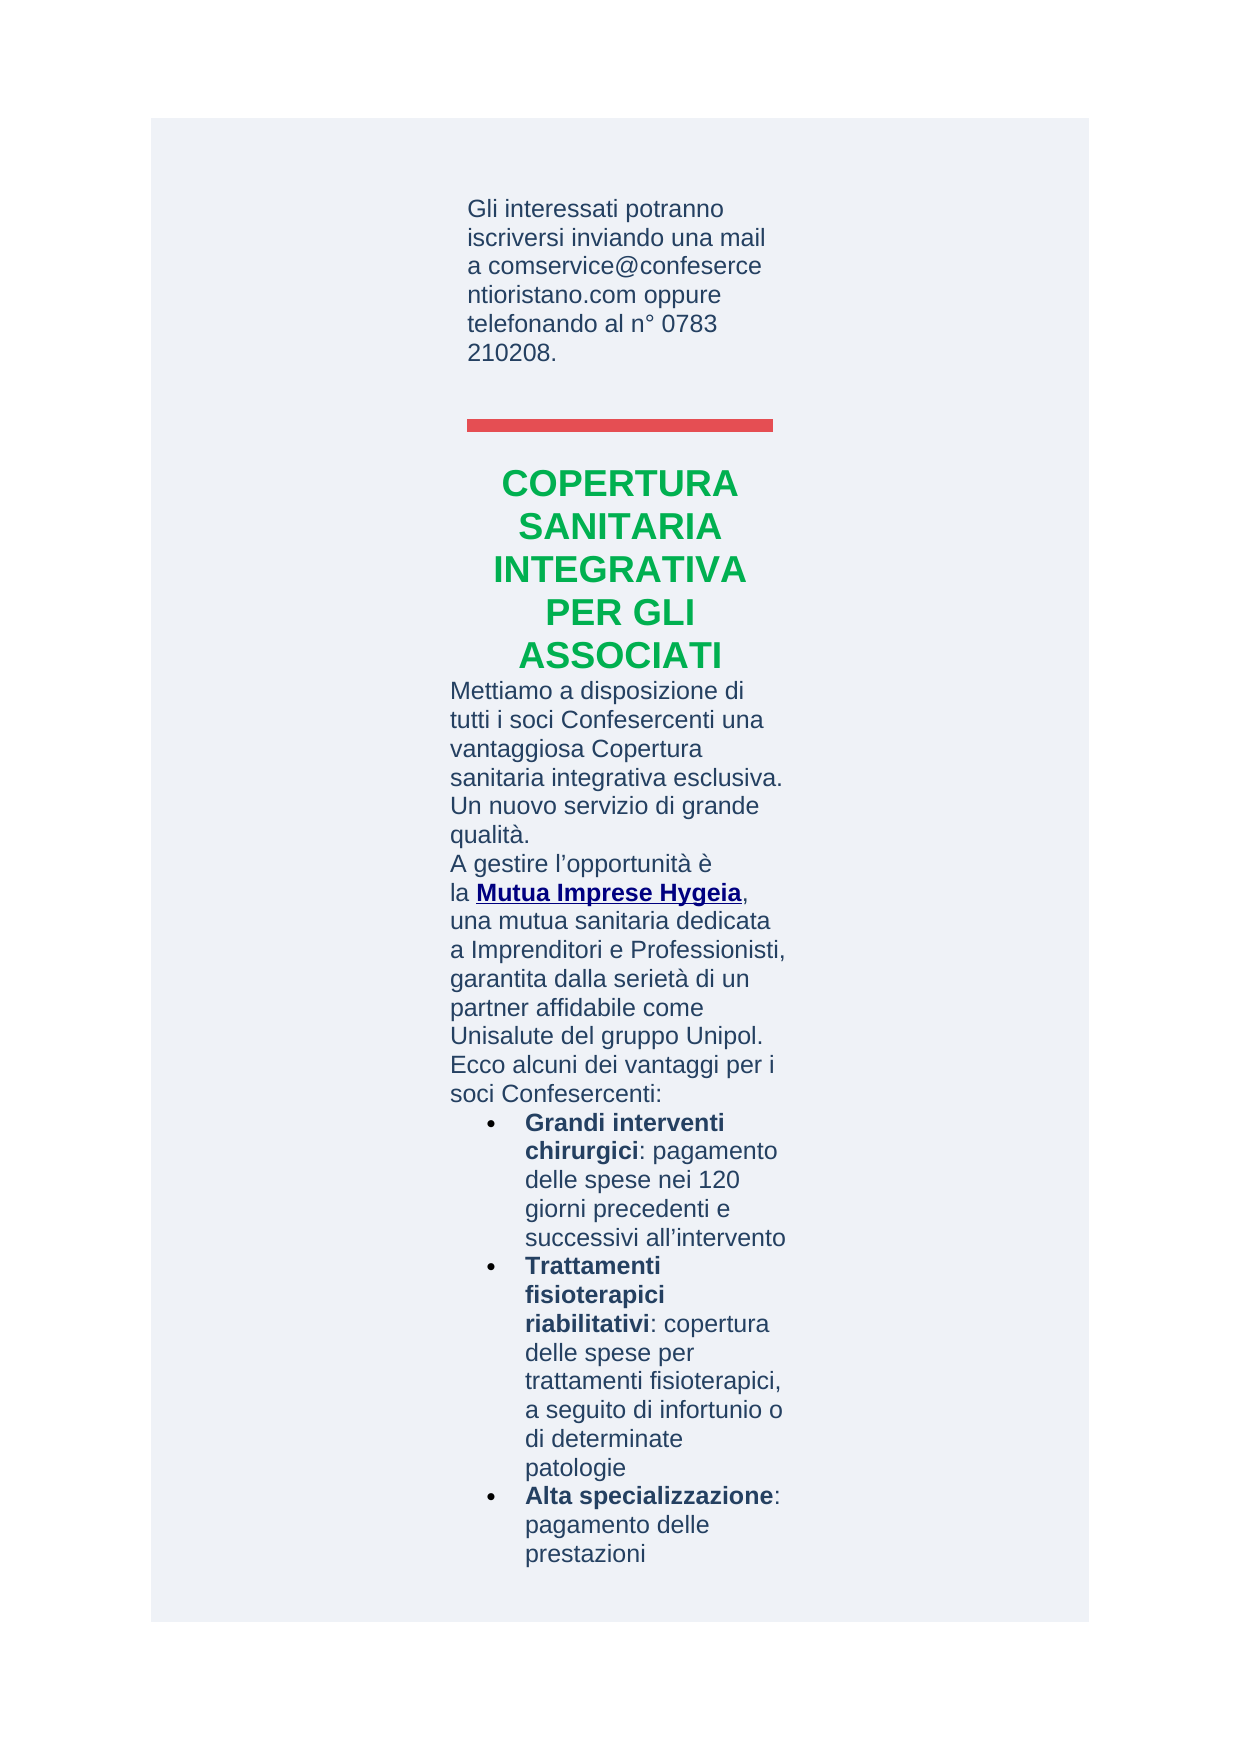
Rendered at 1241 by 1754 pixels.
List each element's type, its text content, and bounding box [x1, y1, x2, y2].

table_header [773, 142, 790, 461]
table_header [118, 118, 151, 1622]
table_header [450, 1599, 790, 1622]
table_header COPERTURA SANITARIA INTEGRATIVA PER GLI ASSOCIATI Mettiamo a disposizione di tutti i soci Confesercenti una vantaggiosa Copertura sanitaria integrativa esclusiva. Un nuovo servizio di grande qualità. A gestire l’opportunità è la Mutua Imprese Hygeia, una mutua sanitaria dedicata a Imprenditori e Professionisti, garantita dalla serietà di un partner affidabile come Unisalute del gruppo Unipol. Ecco alcuni dei vantaggi per i soci Confesercenti: Grandi interventi chirurgici: pagamento delle spese nei 120 giorni precedenti e successivi all’intervento Trattamenti fisioterapici riabilitativi: copertura delle spese per trattamenti fisioterapici, a seguito di infortunio o di determinate patologie Alta specializzazione: pagamento delle prestazioni diagnostiche e terapeutiche di alta specializzazione extra-ricovero Pacchetto maternità: il piano prevede la copertura per ecografie, amniocentesi, villocentesi, analisi clinico chimiche, già dal terzo mese di gravidanza Copertura odontoiatrica: copertura integrale delle spese per prestazioni di implantologia VARIE CHIEDI INFORMAZIONI NELLE SEDI CONFESERCENTI; LA COPERTURA SANITARIA È COMPRESA NELLA TESSERA. [450, 461, 790, 1599]
table_header [450, 142, 467, 461]
table_header [1065, 118, 1089, 1622]
table_header [151, 118, 175, 1622]
table_header [790, 118, 1065, 1622]
table_cell Gli interessati potranno iscriversi inviando una mail a comservice@confesercentioristano.com oppure telefonando al n° 0783 210208. [467, 142, 773, 418]
table_header [1089, 118, 1122, 1622]
table_header [450, 118, 790, 142]
table_header [175, 118, 450, 1622]
table_cell [467, 432, 773, 461]
table_cell ­ [467, 419, 773, 432]
